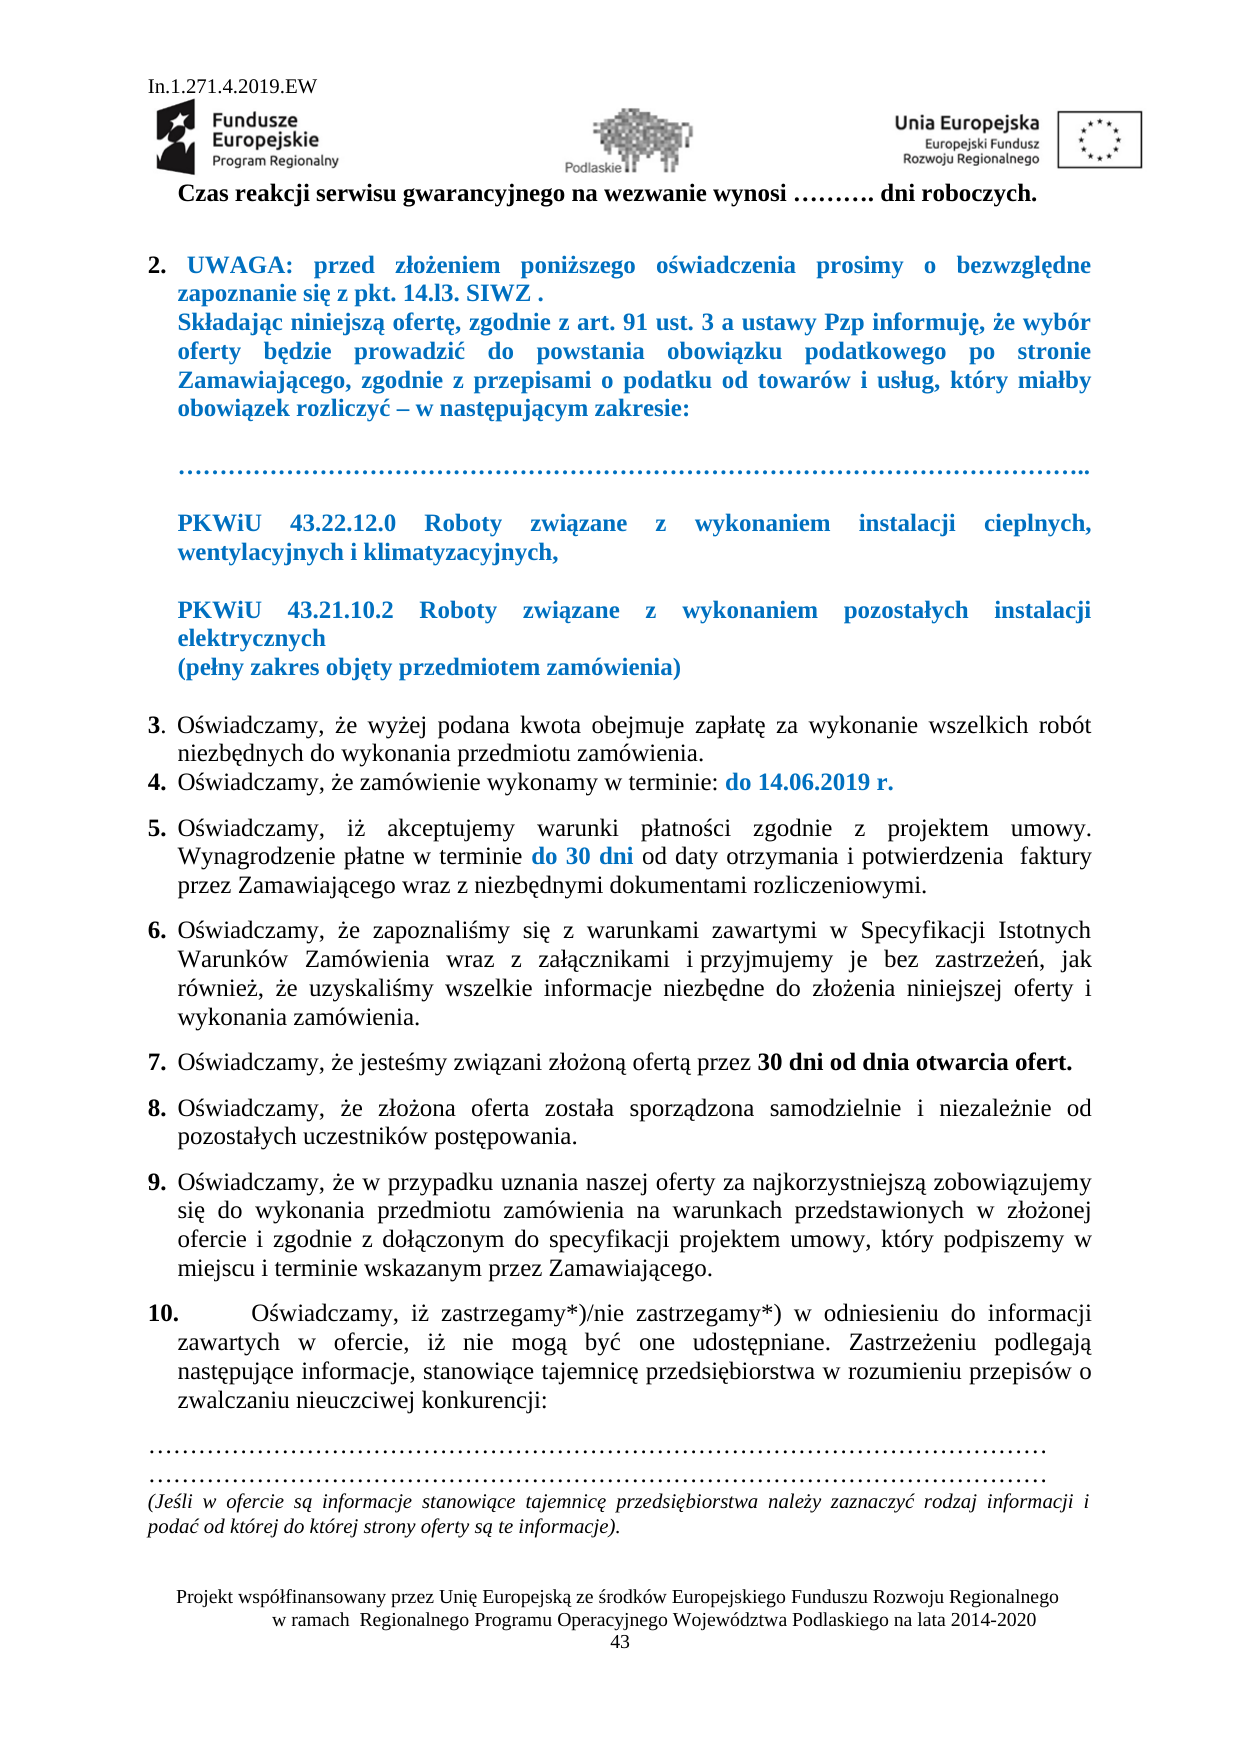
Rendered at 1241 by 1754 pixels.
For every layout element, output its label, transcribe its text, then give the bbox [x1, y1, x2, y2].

list Oświadczamy, iż zastrzegamy*)/nie zastrzegamy*) w odniesieniu do informacji zawartych w ofercie, iż nie mogą być one udostępniane. Zastrzeżeniu podlegają następujące informacje, stanowiące tajemnicę przedsiębiorstwa w rozumieniu przepisów o zwalczaniu nieuczciwej konkurencji: [148, 1298, 1092, 1413]
text (pełny zakres objęty przedmiotem zamówienia) [177, 652, 1092, 681]
list Oświadczamy, iż akceptujemy warunki płatności zgodnie z projektem umowy. Wynagrodzenie płatne w terminie do 30 dni od daty otrzymania i potwierdzenia faktury przez Zamawiającego wraz z niezbędnymi dokumentami rozliczeniowymi. [148, 813, 1092, 899]
text 3. Oświadczamy, że wyżej podana kwota obejmuje zapłatę za wykonanie wszelkich robót niezbędnych do wykonania przedmiotu zamówienia. [148, 710, 1092, 767]
text PKWiU 43.21.10.2 Roboty związane z wykonaniem pozostałych instalacji elektrycznych [177, 595, 1092, 652]
list Oświadczamy, że zapoznaliśmy się z warunkami zawartymi w Specyfikacji Istotnych Warunków Zamówienia wraz z załącznikami i przyjmujemy je bez zastrzeżeń, jak również, że uzyskaliśmy wszelkie informacje niezbędne do złożenia niniejszej oferty i wykonania zamówienia. [148, 916, 1092, 1031]
text Czas reakcji serwisu gwarancyjnego na wezwanie wynosi ………. dni roboczych. [177, 178, 1092, 207]
text PKWiU 43.22.12.0 Roboty związane z wykonaniem instalacji cieplnych, wentylacyjnych i klimatyzacyjnych, [177, 508, 1092, 566]
list Oświadczamy, że jesteśmy związani złożoną ofertą przez 30 dni od dnia otwarcia ofert. [148, 1047, 1092, 1076]
text ……………………………………………………………………………………………… [148, 1459, 1092, 1488]
text (Jeśli w ofercie są informacje stanowiące tajemnicę przedsiębiorstwa należy zaznaczyć rodzaj informacji i podać od której do której strony oferty są te informacje). [148, 1488, 1092, 1538]
text ……………………………………………………………………………………………… [148, 1430, 1092, 1459]
text ……………………………………………………………………………………………….. [177, 451, 1092, 480]
list Oświadczamy, że w przypadku uznania naszej oferty za najkorzystniejszą zobowiązujemy się do wykonania przedmiotu zamówienia na warunkach przedstawionych w złożonej ofercie i zgodnie z dołączonym do specyfikacji projektem umowy, który podpiszemy w miejscu i terminie wskazanym przez Zamawiającego. [148, 1167, 1092, 1282]
list Oświadczamy, że złożona oferta została sporządzona samodzielnie i niezależnie od pozostałych uczestników postępowania. [148, 1093, 1092, 1150]
text 2. UWAGA: przed złożeniem poniższego oświadczenia prosimy o bezwzględne zapoznanie się z pkt. 14.l3. SIWZ . [148, 250, 1092, 307]
list Oświadczamy, że zamówienie wykonamy w terminie: do 14.06.2019 r. [148, 767, 1092, 796]
text Składając niniejszą ofertę, zgodnie z art. 91 ust. 3 a ustawy Pzp informuję, że wybór oferty będzie prowadzić do powstania obowiązku podatkowego po stronie Zamawiającego, zgodnie z przepisami o podatku od towarów i usług, który miałby obowiązek rozliczyć – w następującym zakresie: [177, 307, 1092, 422]
